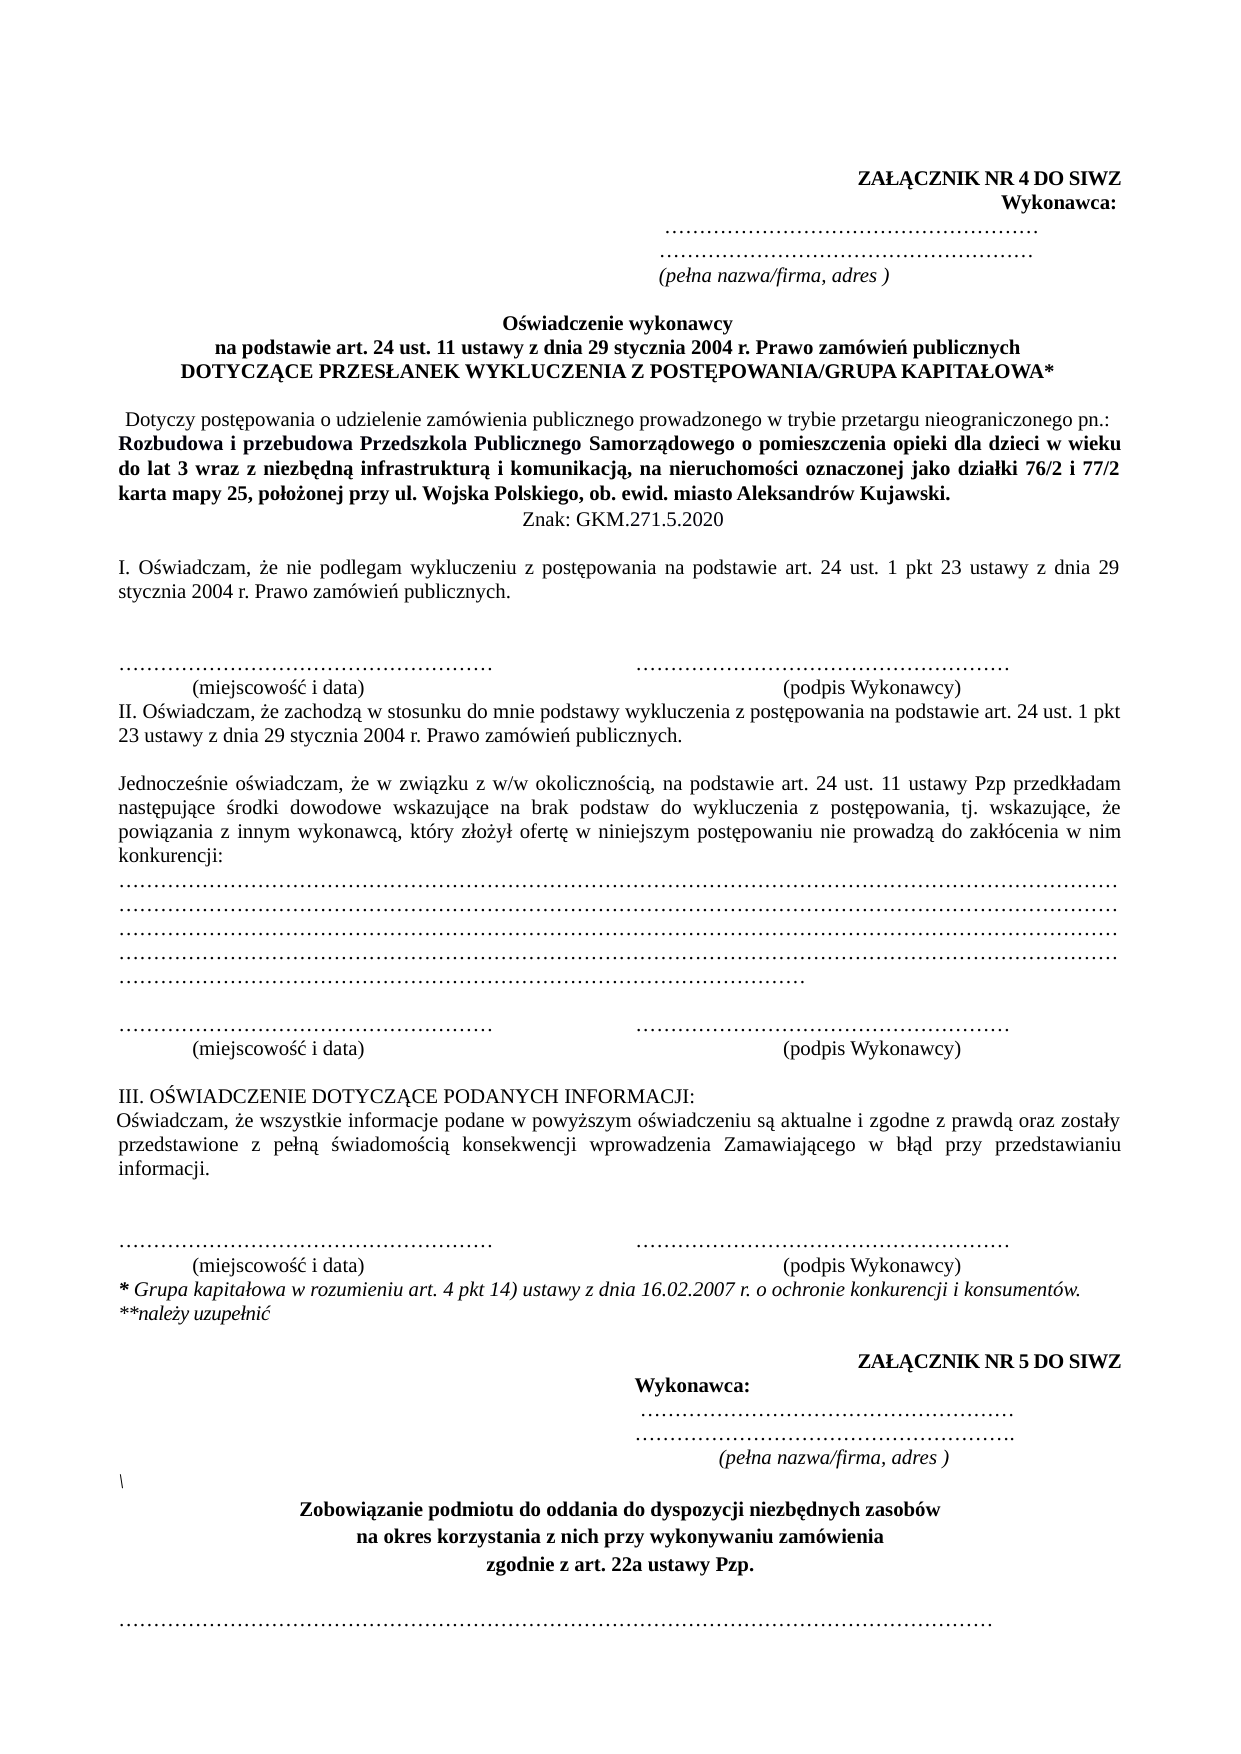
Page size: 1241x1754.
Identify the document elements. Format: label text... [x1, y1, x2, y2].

text II. Oświadczam, że zachodzą w stosunku do mnie podstawy wykluczenia z postępowania na podstawie art. 24 ust. 1 pkt 23 ustawy z dnia 29 stycznia 2004 r. Prawo zamówień publicznych. [118, 699, 1122, 747]
text (pełna nazwa/firma, adres ) [659, 262, 1079, 287]
subtitle na podstawie art. 24 ust. 11 ustawy z dnia 29 stycznia 2004 r. Prawo zamówień publicznych [118, 335, 1122, 359]
text I. Oświadczam, że nie podlegam wykluczeniu z postępowania na podstawie art. 24 ust. 1 pkt 23 ustawy z dnia 29 stycznia 2004 r. Prawo zamówień publicznych. [118, 555, 1122, 603]
text na okres korzystania z nich przy wykonywaniu zamówienia [118, 1524, 1122, 1548]
text **należy uzupełnić [74, 1301, 1122, 1325]
text Znak: GKM.271.5.2020 [118, 507, 1122, 531]
text ……………………………………………… [634, 1397, 1122, 1421]
text DOTYCZĄCE PRZESŁANEK WYKLUCZENIA Z POSTĘPOWANIA/GRUPA KAPITAŁOWA* [118, 359, 1122, 383]
text III. OŚWIADCZENIE DOTYCZĄCE PODANYCH INFORMACJI: [118, 1084, 1122, 1108]
text ……………………………………………… ……………………………………………… (miejscowość i data) (podpis Wykonawcy) [118, 1012, 1122, 1060]
text ……………………………………………… [659, 214, 1122, 238]
text (pełna nazwa/firma, adres ) [634, 1445, 1079, 1469]
text ……………………………………………………………………………………………………………………………………………………………………………………………………………………………………………………………………………………………………………………………………………………………………………………………………………………………………………………………………………………………………………………………………………………………………………………………………………………… [118, 867, 1122, 988]
text Oświadczam, że wszystkie informacje podane w powyższym oświadczeniu są aktualne i zgodne z prawdą oraz zostały przedstawione z pełną świadomością konsekwencji wprowadzenia Zamawiającego w błąd przy przedstawianiu informacji. [116, 1108, 1122, 1180]
text ………………………………………………. [634, 1421, 1122, 1445]
text ……………………………………………………………………………………………………………… [118, 1607, 1122, 1631]
text zgodnie z art. 22a ustawy Pzp. [118, 1552, 1122, 1576]
text ZAŁĄCZNIK NR 4 DO SIWZ [118, 166, 1122, 190]
text Wykonawca: [561, 1373, 1122, 1397]
text ……………………………………………… ……………………………………………… (miejscowość i data) (podpis Wykonawcy) [118, 651, 1122, 699]
text ……………………………………………… [659, 238, 1122, 262]
text ……………………………………………… ……………………………………………… (miejscowość i data) (podpis Wykonawcy) [118, 1228, 1122, 1277]
text Wykonawca: [659, 190, 1122, 214]
subtitle Oświadczenie wykonawcy [118, 311, 1122, 335]
text \ [118, 1469, 1122, 1493]
text ZAŁĄCZNIK NR 5 DO SIWZ [74, 1349, 1122, 1373]
text Dotyczy postępowania o udzielenie zamówienia publicznego prowadzonego w trybie przetargu nieograniczonego pn.: [118, 407, 1122, 431]
text Rozbudowa i przebudowa Przedszkola Publicznego Samorządowego o pomieszczenia opieki dla dzieci w wieku do lat 3 wraz z niezbędną infrastrukturą i komunikacją, na nieruchomości oznaczonej jako działki 76/2 i 77/2 karta mapy 25, położonej przy ul. Wojska Polskiego, ob. ewid. miasto Aleksandrów Kujawski. [118, 431, 1122, 505]
text Jednocześnie oświadczam, że w związku z w/w okolicznością, na podstawie art. 24 ust. 11 ustawy Pzp przedkładam następujące środki dowodowe wskazujące na brak podstaw do wykluczenia z postępowania, tj. wskazujące, że powiązania z innym wykonawcą, który złożył ofertę w niniejszym postępowaniu nie prowadzą do zakłócenia w nim konkurencji: [118, 771, 1122, 867]
text Zobowiązanie podmiotu do oddania do dyspozycji niezbędnych zasobów [118, 1497, 1122, 1521]
text * Grupa kapitałowa w rozumieniu art. 4 pkt 14) ustawy z dnia 16.02.2007 r. o ochronie konkurencji i konsumentów. [118, 1277, 1122, 1301]
